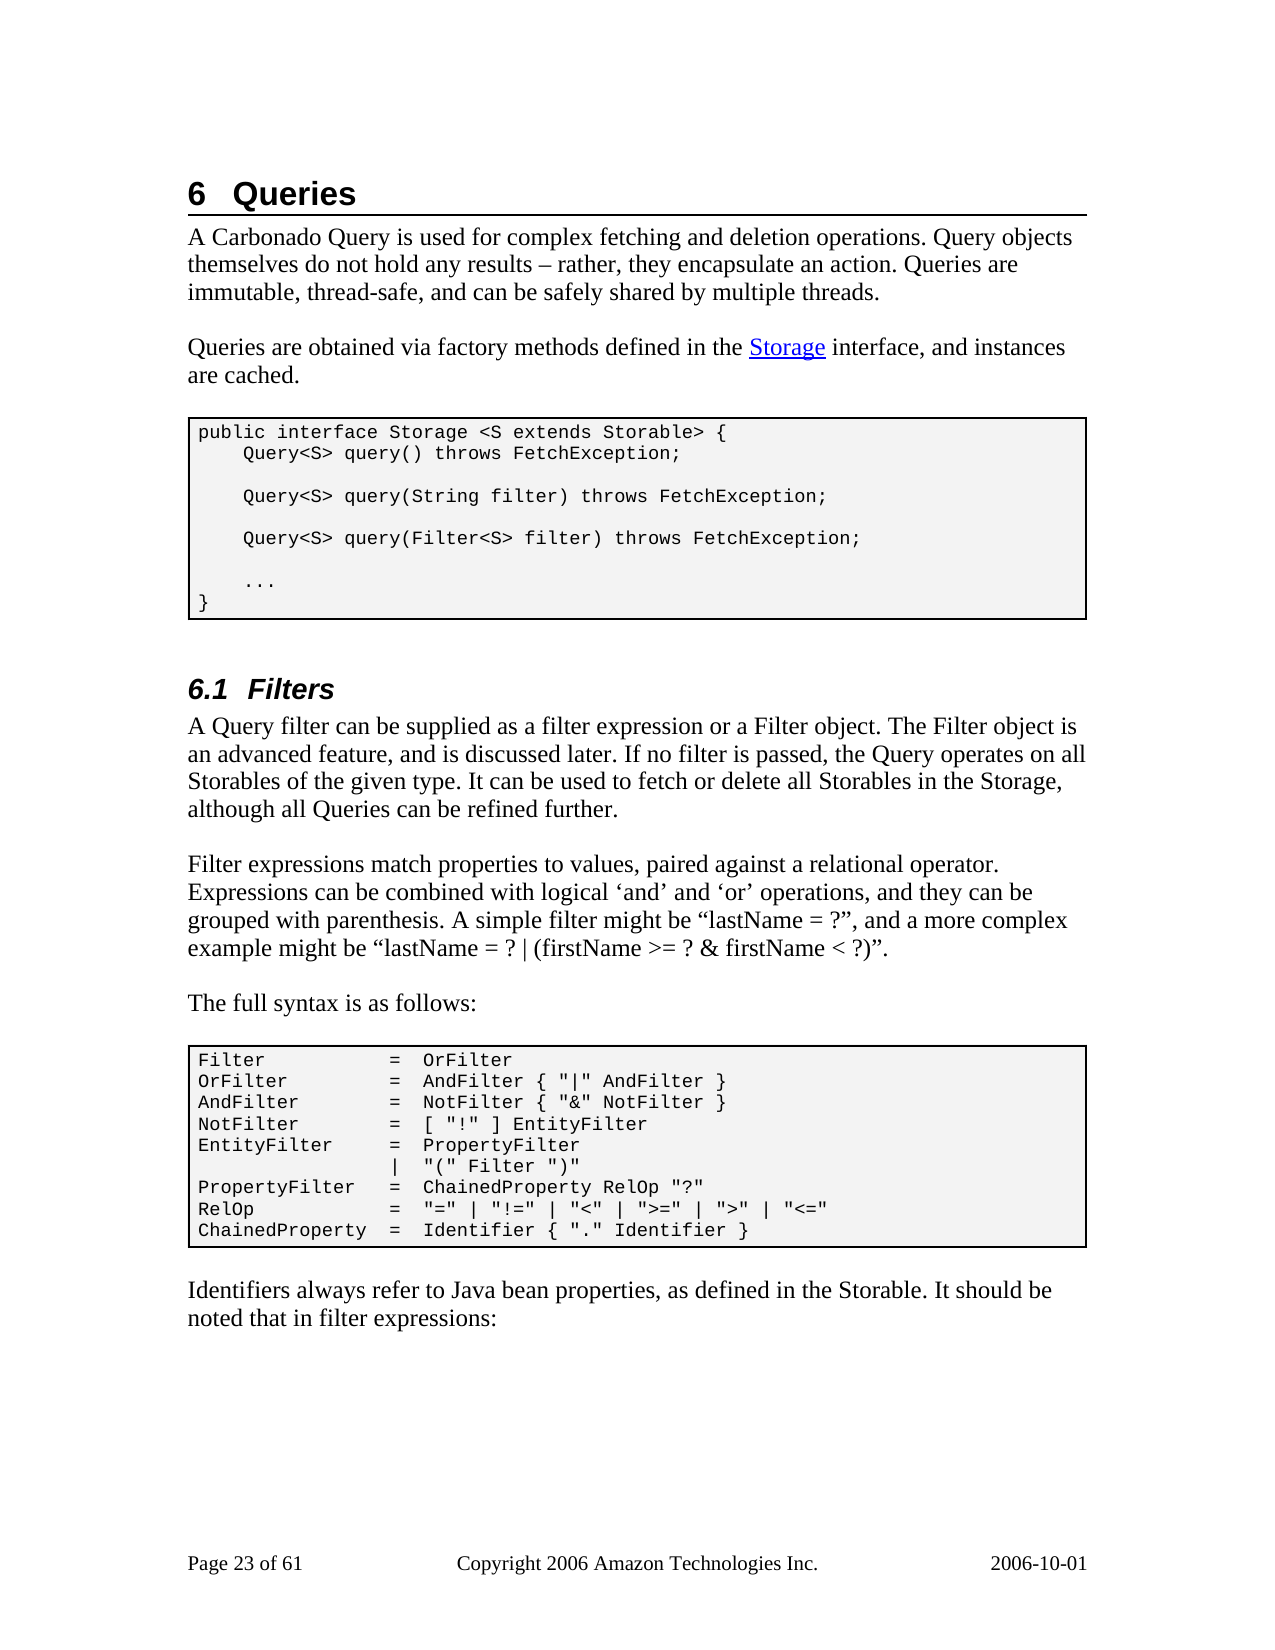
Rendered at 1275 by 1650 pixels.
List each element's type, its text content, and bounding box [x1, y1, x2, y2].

subtitle Queries [187, 175, 1087, 216]
text Query<S> query(String filter) throws FetchException; [190, 480, 1085, 502]
text Filter = OrFilter [190, 1047, 1085, 1066]
text A Query filter can be supplied as a filter expression or a Filter object. The Filter object is an advanced feature, and is discussed later. If no filter is passed, the Query operates on all Storables of the given type. It can be used to fetch or delete all Storables in the Storage, although all Queries can be refined further. [187, 712, 1087, 823]
text The full syntax is as follows: [187, 989, 1087, 1017]
text OrFilter = AndFilter { "|" AndFilter } [190, 1066, 1085, 1087]
text Queries are obtained via factory methods defined in the Storage interface, and instances are cached. [187, 333, 1087, 389]
text | "(" Filter ")" [190, 1151, 1085, 1172]
text ... [190, 565, 1085, 587]
text PropertyFilter = ChainedProperty RelOp "?" [190, 1172, 1085, 1193]
text public interface Storage <S extends Storable> { [190, 419, 1085, 438]
text Filter expressions match properties to values, paired against a relational operator. Expressions can be combined with logical ‘and’ and ‘or’ operations, and they can be grouped with parenthesis. A simple filter might be “lastName = ?”, and a more complex example might be “lastName = ? | (firstName >= ? & firstName < ?)”. [187, 851, 1087, 961]
text } [190, 587, 1085, 618]
text Query<S> query(Filter<S> filter) throws FetchException; [190, 523, 1085, 544]
text Query<S> query() throws FetchException; [190, 438, 1085, 459]
text NotFilter = [ "!" ] EntityFilter [190, 1108, 1085, 1129]
text RelOp = "=" | "!=" | "<" | ">=" | ">" | "<=" [190, 1193, 1085, 1214]
text AndFilter = NotFilter { "&" NotFilter } [190, 1087, 1085, 1108]
text ChainedProperty = Identifier { "." Identifier } [190, 1214, 1085, 1246]
text EntityFilter = PropertyFilter [190, 1129, 1085, 1151]
text Identifiers always refer to Java bean properties, as defined in the Storable. It should be noted that in filter expressions: [187, 1276, 1087, 1331]
text A Carbonado Query is used for complex fetching and deletion operations. Query objects themselves do not hold any results – rather, they encapsulate an action. Queries are immutable, thread-safe, and can be safely shared by multiple threads. [187, 223, 1087, 306]
subtitle Filters [187, 673, 1087, 706]
